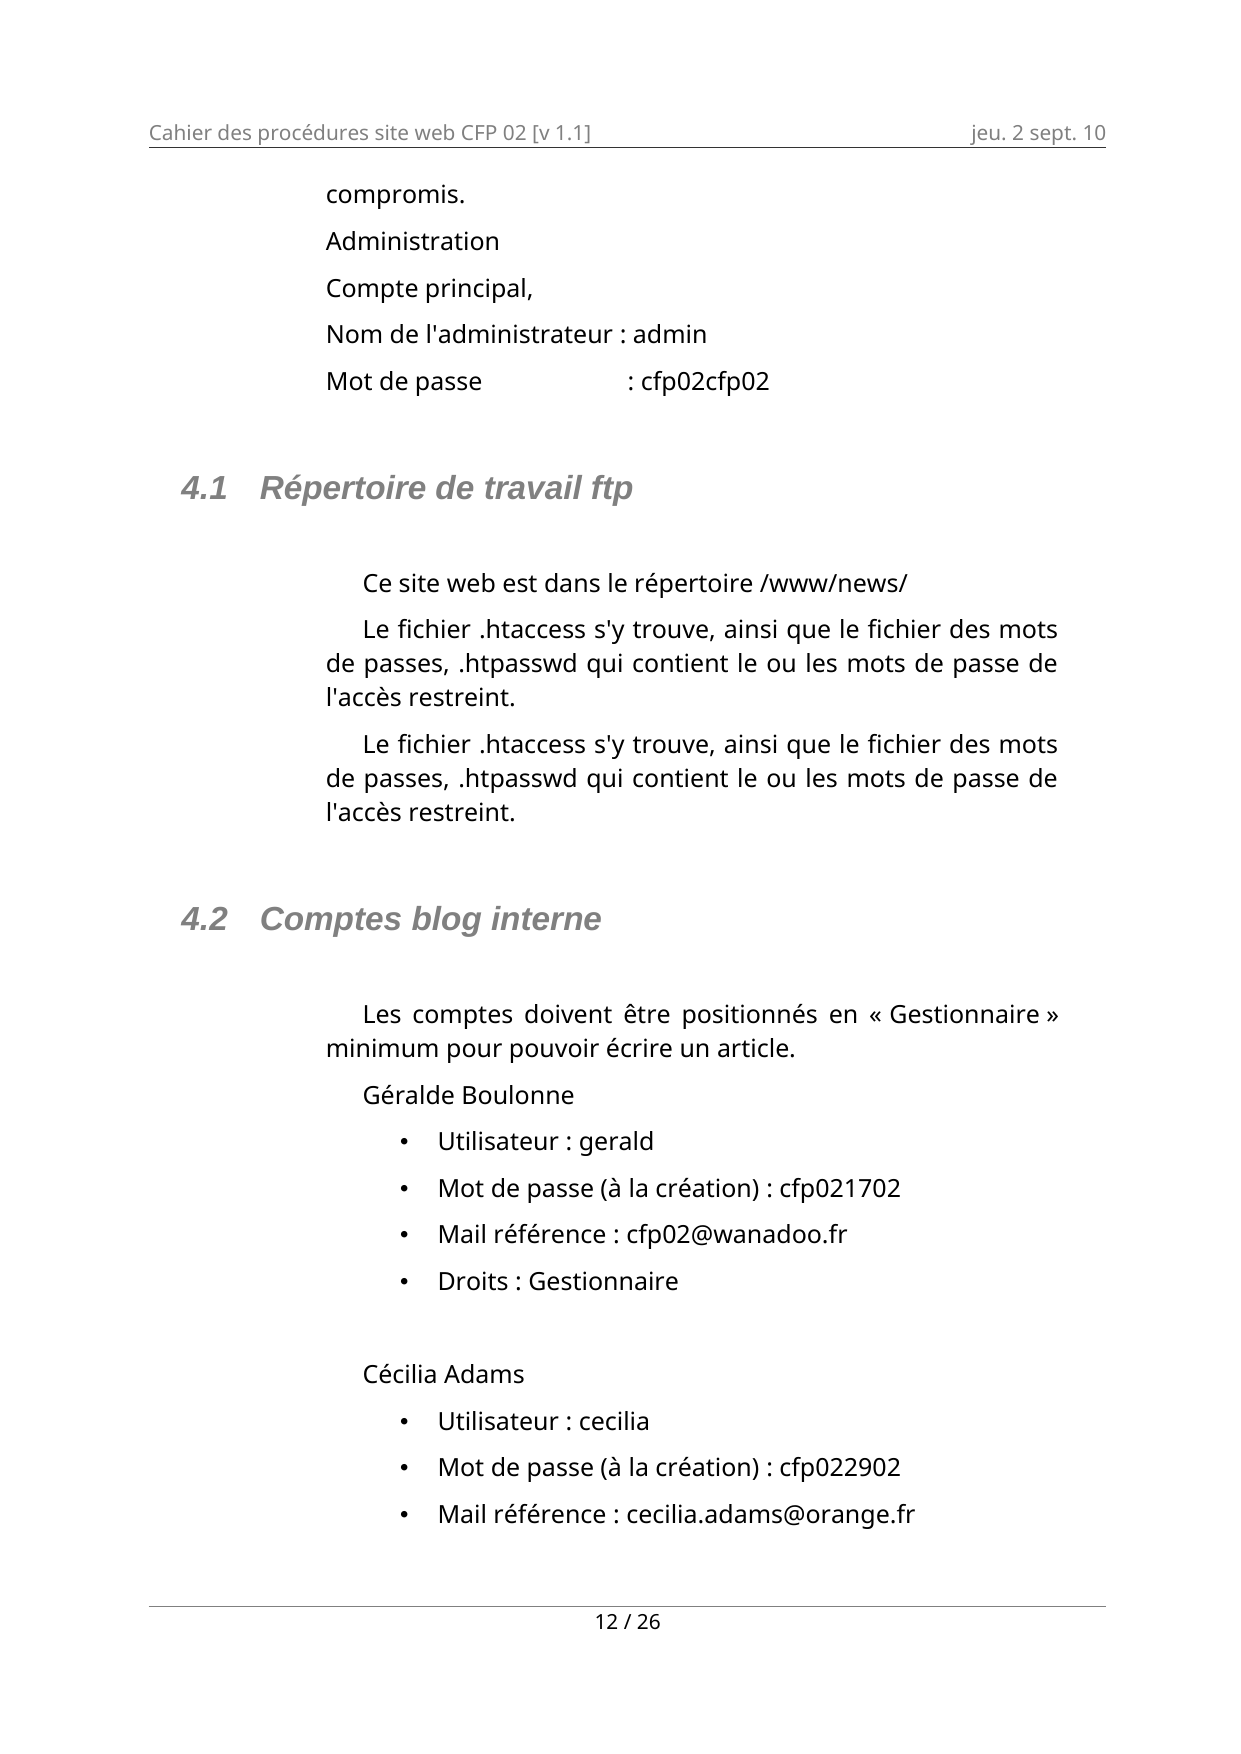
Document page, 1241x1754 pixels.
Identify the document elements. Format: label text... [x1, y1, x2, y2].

list Utilisateur : gerald [400, 1124, 1106, 1158]
subtitle Comptes blog interne [172, 900, 1106, 938]
text Nom de l'administrateur : admin [326, 317, 1059, 351]
text Ce site web est dans le répertoire /www/news/ [326, 565, 1059, 599]
text Les comptes doivent être positionnés en « Gestionnaire » minimum pour pouvoir écrire un article. [326, 997, 1059, 1065]
list Mail référence : cfp02@wanadoo.fr [400, 1217, 1106, 1251]
text Compte principal, [326, 270, 1059, 304]
list Mot de passe (à la création) : cfp021702 [400, 1170, 1106, 1204]
text Le fichier .htaccess s'y trouve, ainsi que le fichier des mots de passes, .htpasswd qui contient le ou les mots de passe de l'accès restreint. [326, 612, 1059, 714]
list Mot de passe (à la création) : cfp022902 [400, 1450, 1106, 1484]
list Utilisateur : cecilia [400, 1403, 1106, 1437]
text Le fichier .htaccess s'y trouve, ainsi que le fichier des mots de passes, .htpasswd qui contient le ou les mots de passe de l'accès restreint. [326, 727, 1059, 829]
text Géralde Boulonne [326, 1077, 1059, 1111]
text Administration [326, 224, 1059, 258]
list Droits : Gestionnaire [400, 1263, 1106, 1298]
text Mot de passe : cfp02cfp02 [326, 363, 1059, 397]
list Mail référence : cecilia.adams@orange.fr [400, 1496, 1106, 1530]
text compromis. [326, 177, 1059, 211]
subtitle Répertoire de travail ftp [172, 469, 1106, 506]
text Cécilia Adams [326, 1357, 1059, 1391]
